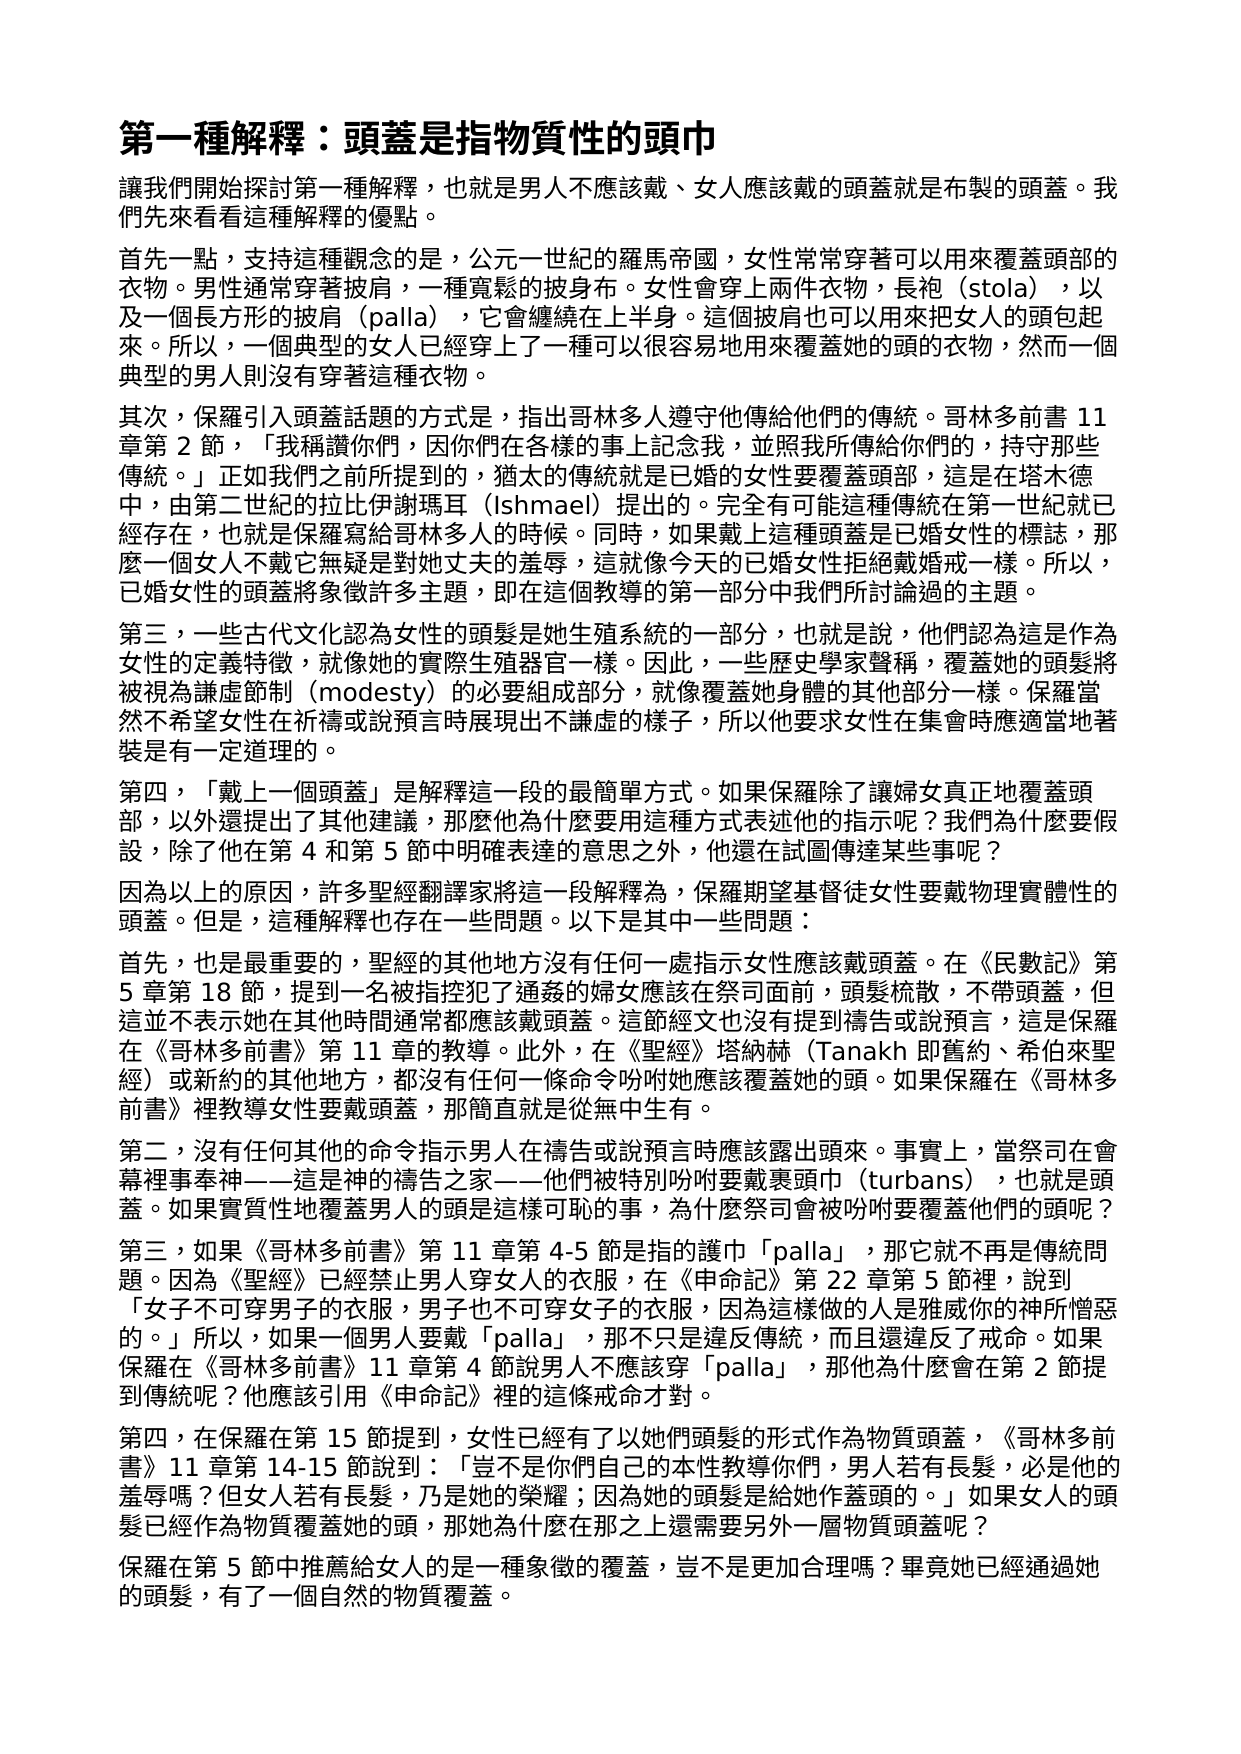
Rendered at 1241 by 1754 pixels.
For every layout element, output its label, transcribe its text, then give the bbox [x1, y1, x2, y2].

text 其次，保羅引入頭蓋話題的方式是，指出哥林多人遵守他傳給他們的傳統。哥林多前書 11 章第 2 節，「我稱讚你們，因你們在各樣的事上記念我，並照我所傳給你們的，持守那些傳統。」正如我們之前所提到的，猶太的傳統就是已婚的女性要覆蓋頭部，這是在塔木德中，由第二世紀的拉比伊謝瑪耳（Ishmael）提出的。完全有可能這種傳統在第一世紀就已經存在，也就是保羅寫給哥林多人的時候。同時，如果戴上這種頭蓋是已婚女性的標誌，那麼一個女人不戴它無疑是對她丈夫的羞辱，這就像今天的已婚女性拒絕戴婚戒一樣。所以，已婚女性的頭蓋將象徵許多主題，即在這個教導的第一部分中我們所討論過的主題。 [118, 403, 1122, 608]
text 第二，沒有任何其他的命令指示男人在禱告或說預言時應該露出頭來。事實上，當祭司在會幕裡事奉神——這是神的禱告之家——他們被特別吩咐要戴裹頭巾（turbans），也就是頭蓋。如果實質性地覆蓋男人的頭是這樣可恥的事，為什麼祭司會被吩咐要覆蓋他們的頭呢？ [118, 1137, 1122, 1224]
text 讓我們開始探討第一種解釋，也就是男人不應該戴、女人應該戴的頭蓋就是布製的頭蓋。我們先來看看這種解釋的優點。 [118, 174, 1122, 233]
text 因為以上的原因，許多聖經翻譯家將這一段解釋為，保羅期望基督徒女性要戴物理實體性的頭蓋。但是，這種解釋也存在一些問題。以下是其中一些問題： [118, 878, 1122, 937]
text 首先，也是最重要的，聖經的其他地方沒有任何一處指示女性應該戴頭蓋。在《民數記》第 5 章第 18 節，提到一名被指控犯了通姦的婦女應該在祭司面前，頭髮梳散，不帶頭蓋，但這並不表示她在其他時間通常都應該戴頭蓋。這節經文也沒有提到禱告或說預言，這是保羅在《哥林多前書》第 11 章的教導。此外，在《聖經》塔納赫（Tanakh 即舊約、希伯來聖經）或新約的其他地方，都沒有任何一條命令吩咐她應該覆蓋她的頭。如果保羅在《哥林多前書》裡教導女性要戴頭蓋，那簡直就是從無中生有。 [118, 949, 1122, 1124]
subtitle 第一種解釋：頭蓋是指物質性的頭巾 [118, 118, 1122, 162]
text 第三，一些古代文化認為女性的頭髮是她生殖系統的一部分，也就是說，他們認為這是作為女性的定義特徵，就像她的實際生殖器官一樣。因此，一些歷史學家聲稱，覆蓋她的頭髮將被視為謙虛節制（modesty）的必要組成部分，就像覆蓋她身體的其他部分一樣。保羅當然不希望女性在祈禱或說預言時展現出不謙虛的樣子，所以他要求女性在集會時應適當地著裝是有一定道理的。 [118, 620, 1122, 766]
text 第三，如果《哥林多前書》第 11 章第 4-5 節是指的護巾「palla」，那它就不再是傳統問題。因為《聖經》已經禁止男人穿女人的衣服，在《申命記》第 22 章第 5 節裡，說到「女子不可穿男子的衣服，男子也不可穿女子的衣服，因為這樣做的人是雅威你的神所憎惡的。」所以，如果一個男人要戴「palla」，那不只是違反傳統，而且還違反了戒命。如果保羅在《哥林多前書》11 章第 4 節說男人不應該穿「palla」，那他為什麼會在第 2 節提到傳統呢？他應該引用《申命記》裡的這條戒命才對。 [118, 1237, 1122, 1412]
text 保羅在第 5 節中推薦給女人的是一種象徵的覆蓋，豈不是更加合理嗎？畢竟她已經通過她的頭髮，有了一個自然的物質覆蓋。 [118, 1553, 1122, 1612]
text 首先一點，支持這種觀念的是，公元一世紀的羅馬帝國，女性常常穿著可以用來覆蓋頭部的衣物。男性通常穿著披肩，一種寬鬆的披身布。女性會穿上兩件衣物，長袍（stola），以及一個長方形的披肩（palla），它會纏繞在上半身。這個披肩也可以用來把女人的頭包起來。所以，一個典型的女人已經穿上了一種可以很容易地用來覆蓋她的頭的衣物，然而一個典型的男人則沒有穿著這種衣物。 [118, 245, 1122, 391]
text 第四，在保羅在第 15 節提到，女性已經有了以她們頭髮的形式作為物質頭蓋，《哥林多前書》11 章第 14-15 節說到：「豈不是你們自己的本性教導你們，男人若有長髮，必是他的羞辱嗎？但女人若有長髮，乃是她的榮耀；因為她的頭髮是給她作蓋頭的。」如果女人的頭髮已經作為物質覆蓋她的頭，那她為什麼在那之上還需要另外一層物質頭蓋呢？ [118, 1424, 1122, 1541]
text 第四，「戴上一個頭蓋」是解釋這一段的最簡單方式。如果保羅除了讓婦女真正地覆蓋頭部，以外還提出了其他建議，那麼他為什麼要用這種方式表述他的指示呢？我們為什麼要假設，除了他在第 4 和第 5 節中明確表達的意思之外，他還在試圖傳達某些事呢？ [118, 778, 1122, 866]
